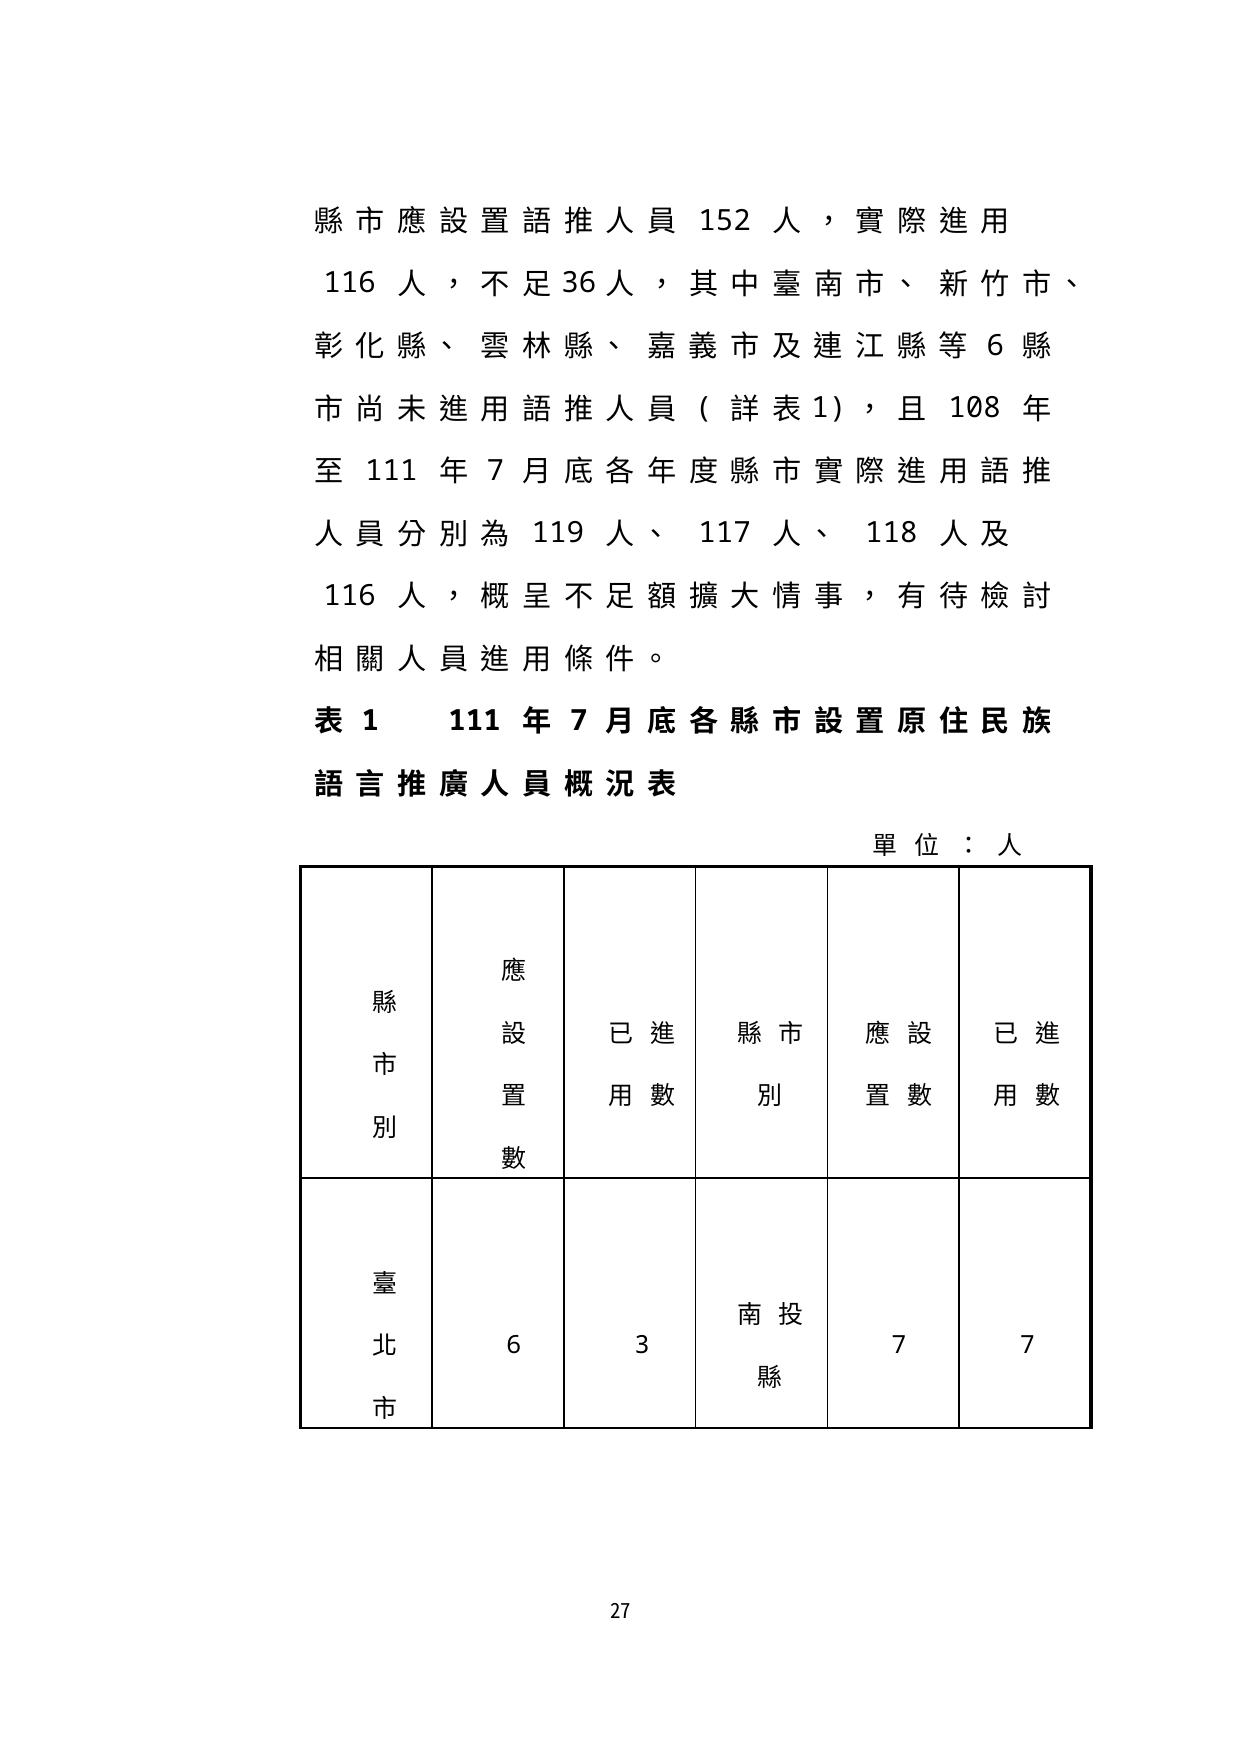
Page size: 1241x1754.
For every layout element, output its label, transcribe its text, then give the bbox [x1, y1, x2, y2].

table_cell 臺北市 [302, 1179, 431, 1427]
table_header 應設置數 [828, 868, 958, 1177]
table_header 已進用數 [960, 868, 1089, 1177]
table_header 縣市別 [302, 868, 431, 1177]
text 2.復依原住民族語言發展法第5條規定，原民會已於107年訂定發布原住民族語言推廣人員設置辦法，並分年函頒各該年度原住民族語言推廣人員設置補助計畫，核定補助縣市政府進用原住民族語言推廣人員(以下簡稱語推人員)，112年度編列預算1億710萬元。惟迄111年7月底各縣市應設置語推人員152人，實際進用116人，不足36人，其中臺南市、新竹市、彰化縣、雲林縣、嘉義市及連江縣等6縣市尚未進用語推人員(詳表1)，且108年至111年7月底各年度縣市實際進用語推人員分別為119人、117人、118人及116人，概呈不足額擴大情事，有待檢討相關人員進用條件。 [271, 177, 1058, 677]
table_header 已進用數 [565, 868, 695, 1177]
table_cell 南投縣 [696, 1179, 827, 1427]
table_header 縣市別 [696, 868, 827, 1177]
table_cell 7 [960, 1179, 1089, 1427]
text 單位：人 [286, 802, 1072, 865]
table_cell 6 [433, 1179, 563, 1427]
text 表1 111年7月底各縣市設置原住民族語言推廣人員概況表 [286, 677, 1072, 802]
table_cell 7 [828, 1179, 958, 1427]
table_header 應設置數 [433, 868, 563, 1177]
table_cell 3 [565, 1179, 695, 1427]
